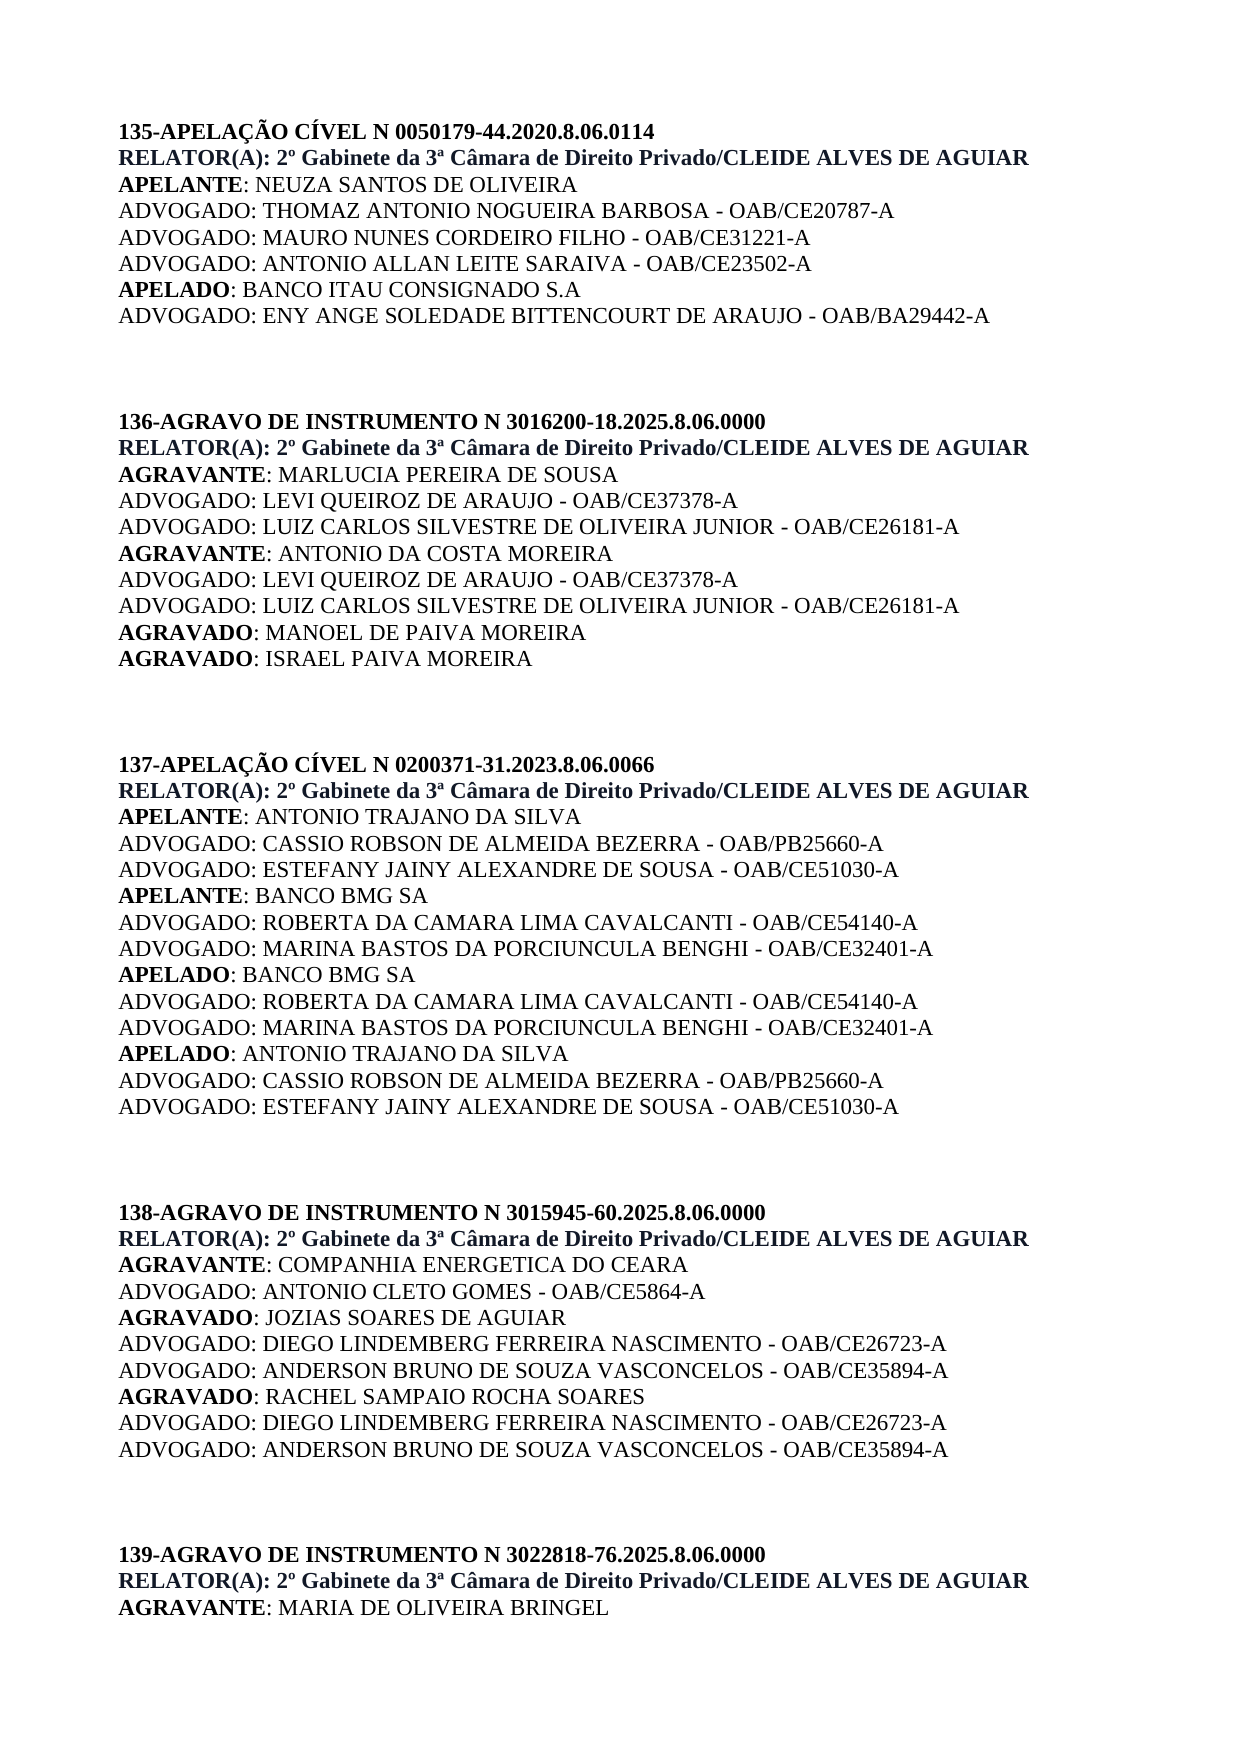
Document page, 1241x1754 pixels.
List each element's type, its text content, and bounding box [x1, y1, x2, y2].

text 135-APELAÇÃO CÍVEL N 0050179-44.2020.8.06.0114 RELATOR(A): 2º Gabinete da 3ª Câmara de Direito Privado/CLEIDE ALVES DE AGUIAR APELANTE: NEUZA SANTOS DE OLIVEIRA ADVOGADO: THOMAZ ANTONIO NOGUEIRA BARBOSA - OAB/CE20787-A ADVOGADO: MAURO NUNES CORDEIRO FILHO - OAB/CE31221-A ADVOGADO: ANTONIO ALLAN LEITE SARAIVA - OAB/CE23502-A APELADO: BANCO ITAU CONSIGNADO S.A ADVOGADO: ENY ANGE SOLEDADE BITTENCOURT DE ARAUJO - OAB/BA29442-A 136-AGRAVO DE INSTRUMENTO N 3016200-18.2025.8.06.0000 RELATOR(A): 2º Gabinete da 3ª Câmara de Direito Privado/CLEIDE ALVES DE AGUIAR AGRAVANTE: MARLUCIA PEREIRA DE SOUSA ADVOGADO: LEVI QUEIROZ DE ARAUJO - OAB/CE37378-A ADVOGADO: LUIZ CARLOS SILVESTRE DE OLIVEIRA JUNIOR - OAB/CE26181-A AGRAVANTE: ANTONIO DA COSTA MOREIRA ADVOGADO: LEVI QUEIROZ DE ARAUJO - OAB/CE37378-A ADVOGADO: LUIZ CARLOS SILVESTRE DE OLIVEIRA JUNIOR - OAB/CE26181-A AGRAVADO: MANOEL DE PAIVA MOREIRA AGRAVADO: ISRAEL PAIVA MOREIRA 137-APELAÇÃO CÍVEL N 0200371-31.2023.8.06.0066 RELATOR(A): 2º Gabinete da 3ª Câmara de Direito Privado/CLEIDE ALVES DE AGUIAR APELANTE: ANTONIO TRAJANO DA SILVA ADVOGADO: CASSIO ROBSON DE ALMEIDA BEZERRA - OAB/PB25660-A ADVOGADO: ESTEFANY JAINY ALEXANDRE DE SOUSA - OAB/CE51030-A APELANTE: BANCO BMG SA ADVOGADO: ROBERTA DA CAMARA LIMA CAVALCANTI - OAB/CE54140-A ADVOGADO: MARINA BASTOS DA PORCIUNCULA BENGHI - OAB/CE32401-A APELADO: BANCO BMG SA ADVOGADO: ROBERTA DA CAMARA LIMA CAVALCANTI - OAB/CE54140-A ADVOGADO: MARINA BASTOS DA PORCIUNCULA BENGHI - OAB/CE32401-A APELADO: ANTONIO TRAJANO DA SILVA ADVOGADO: CASSIO ROBSON DE ALMEIDA BEZERRA - OAB/PB25660-A ADVOGADO: ESTEFANY JAINY ALEXANDRE DE SOUSA - OAB/CE51030-A 138-AGRAVO DE INSTRUMENTO N 3015945-60.2025.8.06.0000 RELATOR(A): 2º Gabinete da 3ª Câmara de Direito Privado/CLEIDE ALVES DE AGUIAR AGRAVANTE: COMPANHIA ENERGETICA DO CEARA ADVOGADO: ANTONIO CLETO GOMES - OAB/CE5864-A AGRAVADO: JOZIAS SOARES DE AGUIAR ADVOGADO: DIEGO LINDEMBERG FERREIRA NASCIMENTO - OAB/CE26723-A ADVOGADO: ANDERSON BRUNO DE SOUZA VASCONCELOS - OAB/CE35894-A AGRAVADO: RACHEL SAMPAIO ROCHA SOARES ADVOGADO: DIEGO LINDEMBERG FERREIRA NASCIMENTO - OAB/CE26723-A ADVOGADO: ANDERSON BRUNO DE SOUZA VASCONCELOS - OAB/CE35894-A 139-AGRAVO DE INSTRUMENTO N 3022818-76.2025.8.06.0000 RELATOR(A): 2º Gabinete da 3ª Câmara de Direito Privado/CLEIDE ALVES DE AGUIAR AGRAVANTE: MARIA DE OLIVEIRA BRINGEL [118, 118, 1122, 1620]
